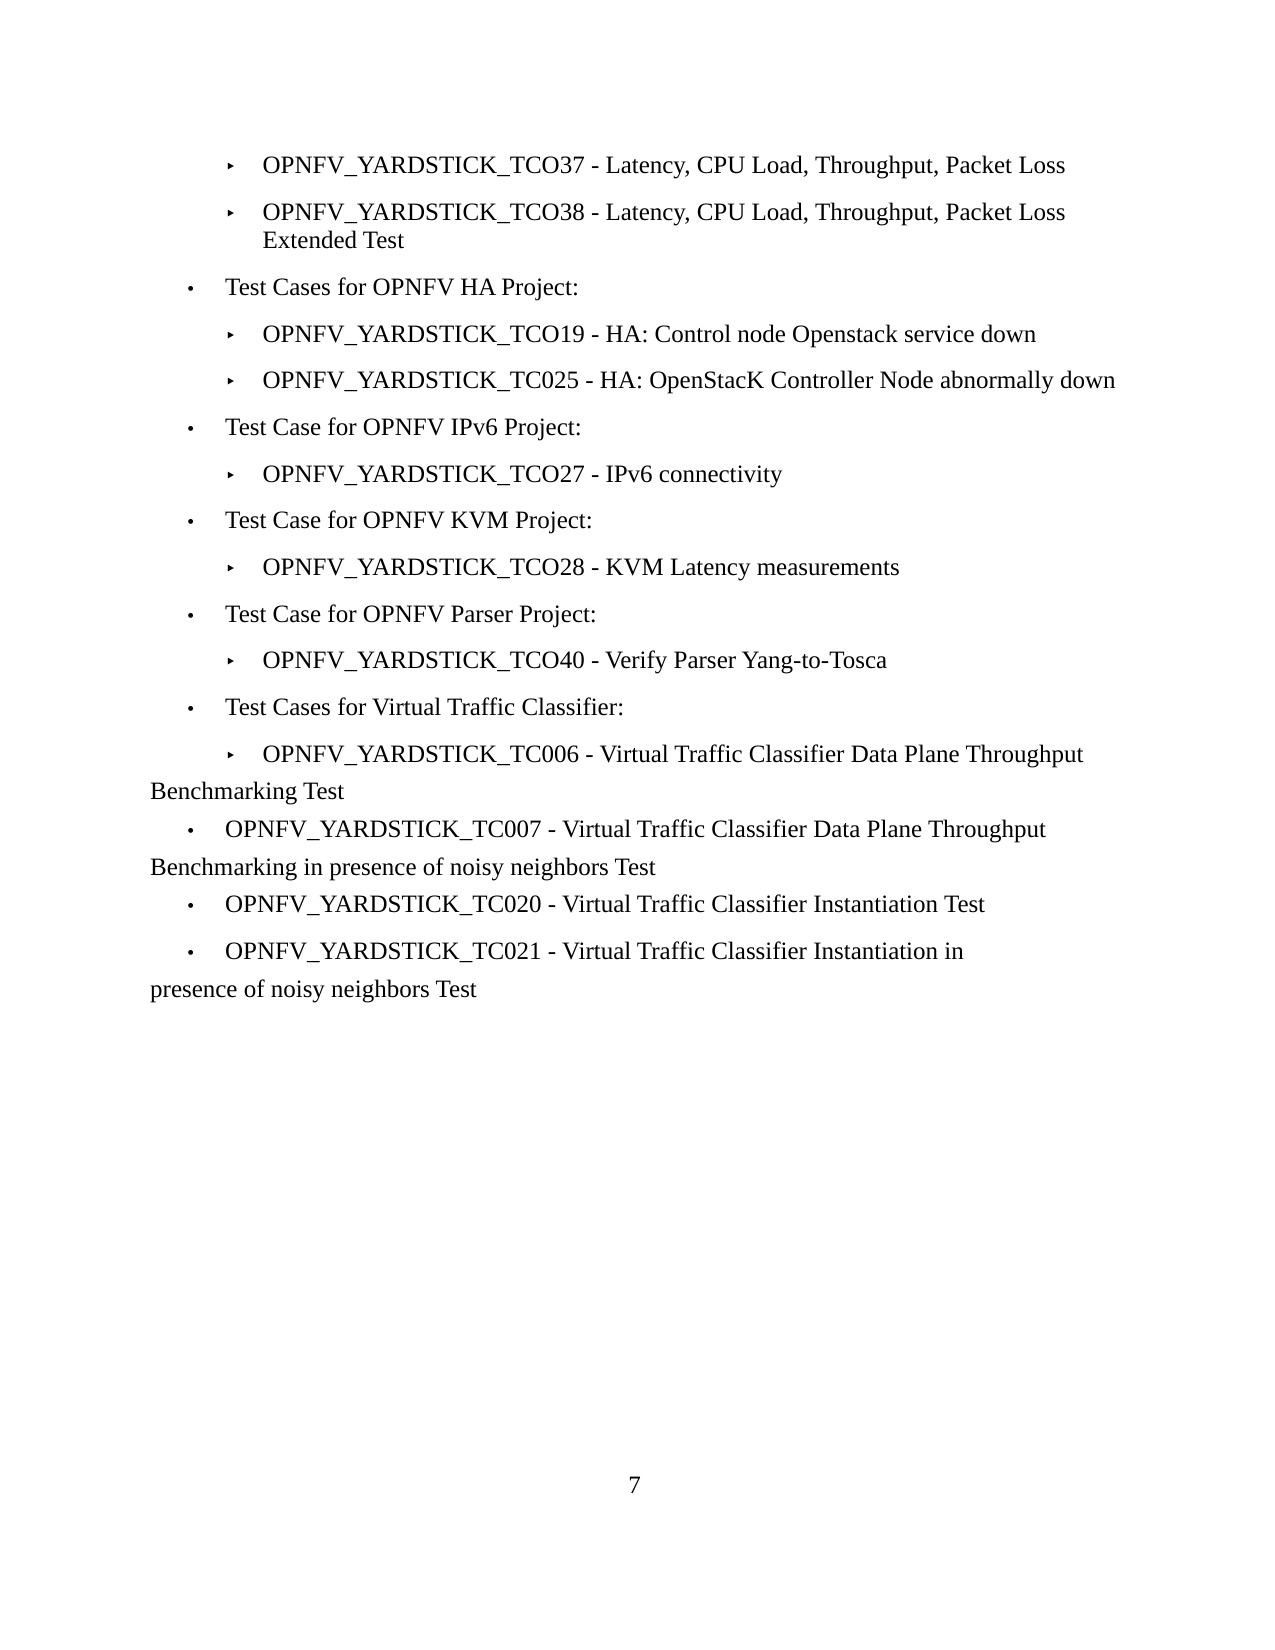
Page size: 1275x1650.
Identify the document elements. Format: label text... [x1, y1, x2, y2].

list OPNFV_YARDSTICK_TC021 - Virtual Traffic Classifier Instantiation in [187, 936, 1125, 965]
list OPNFV_YARDSTICK_TC025 - HA: OpenStacK Controller Node abnormally down [225, 365, 1125, 394]
list Test Cases for OPNFV HA Project: [187, 272, 1125, 301]
text presence of noisy neighbors Test [150, 974, 1125, 1003]
text Benchmarking in presence of noisy neighbors Test [150, 852, 1125, 881]
list OPNFV_YARDSTICK_TC007 - Virtual Traffic Classifier Data Plane Throughput [187, 814, 1125, 843]
list OPNFV_YARDSTICK_TC006 - Virtual Traffic Classifier Data Plane Throughput [225, 739, 1125, 767]
list Test Case for OPNFV Parser Project: [187, 599, 1125, 627]
list OPNFV_YARDSTICK_TCO38 - Latency, CPU Load, Throughput, Packet Loss Extended Test [225, 197, 1125, 254]
list Test Case for OPNFV KVM Project: [187, 505, 1125, 534]
list Test Case for OPNFV IPv6 Project: [187, 412, 1125, 441]
list OPNFV_YARDSTICK_TCO19 - HA: Control node Openstack service down [225, 319, 1125, 347]
text Benchmarking Test [150, 776, 1125, 805]
list OPNFV_YARDSTICK_TCO40 - Verify Parser Yang-to-Tosca [225, 645, 1125, 674]
list OPNFV_YARDSTICK_TCO27 - IPv6 connectivity [225, 459, 1125, 487]
list OPNFV_YARDSTICK_TC020 - Virtual Traffic Classifier Instantiation Test [187, 889, 1125, 918]
list Test Cases for Virtual Traffic Classifier: [187, 692, 1125, 721]
list OPNFV_YARDSTICK_TCO37 - Latency, CPU Load, Throughput, Packet Loss [225, 150, 1125, 179]
list OPNFV_YARDSTICK_TCO28 - KVM Latency measurements [225, 552, 1125, 581]
